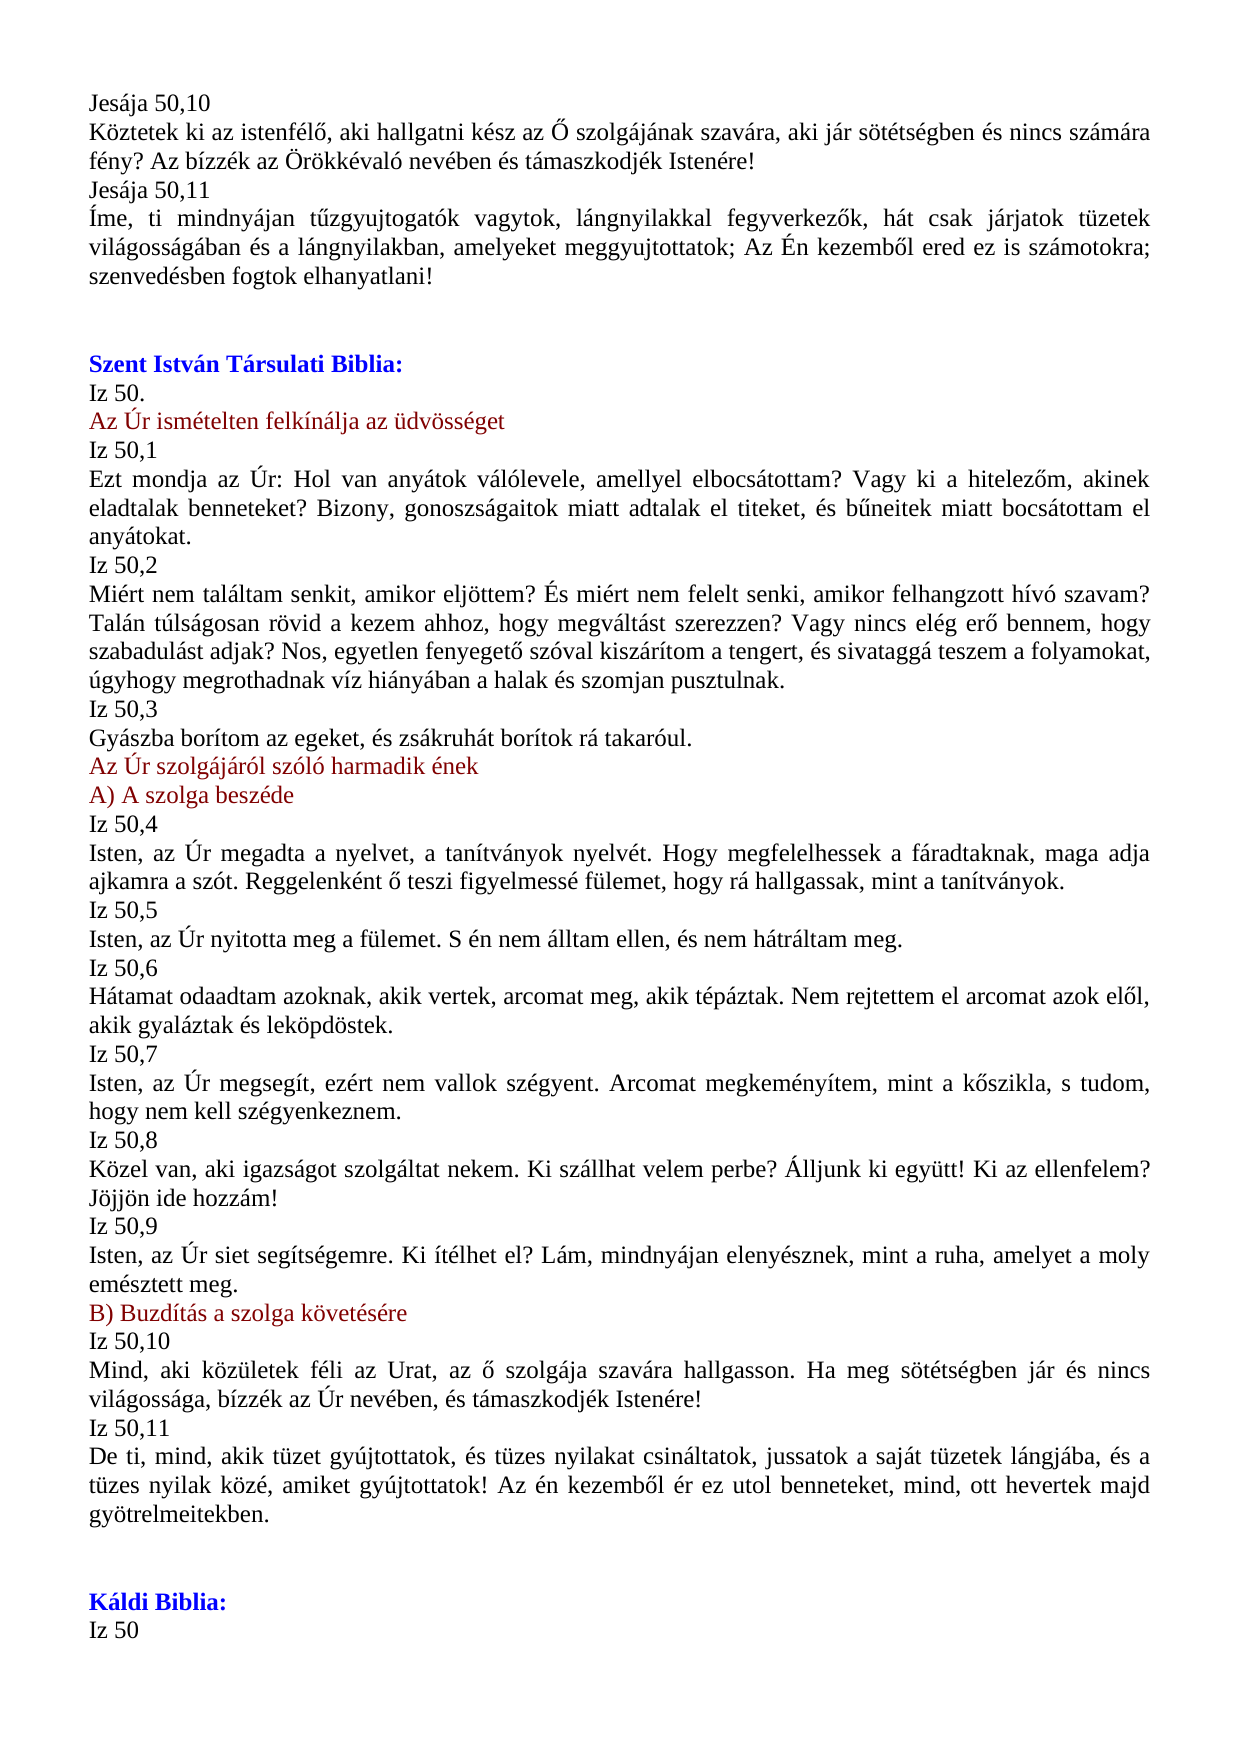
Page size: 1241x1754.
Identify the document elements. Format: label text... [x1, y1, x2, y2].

text De ti, mind, akik tüzet gyújtottatok, és tüzes nyilakat csináltatok, jussatok a saját tüzetek lángjába, és a tüzes nyilak közé, amiket gyújtottatok! Az én kezemből ér ez utol benneteket, mind, ott hevertek majd gyötrelmeitekben. [88, 1441, 1152, 1528]
text Iz 50,2 [88, 550, 1152, 579]
text A) A szolga beszéde [88, 780, 1152, 809]
text Jesája 50,11 [88, 175, 1152, 203]
text Iz 50,9 [88, 1211, 1152, 1240]
text Iz 50,10 [88, 1326, 1152, 1355]
text Iz 50,5 [88, 895, 1152, 924]
text Isten, az Úr nyitotta meg a fülemet. S én nem álltam ellen, és nem hátráltam meg. [88, 924, 1152, 953]
text Iz 50,6 [88, 953, 1152, 981]
text Gyászba borítom az egeket, és zsákruhát borítok rá takaróul. [88, 723, 1152, 751]
text Köztetek ki az istenfélő, aki hallgatni kész az Ő szolgájának szavára, aki jár sötétségben és nincs számára fény? Az bízzék az Örökkévaló nevében és támaszkodjék Istenére! [88, 117, 1152, 175]
text Ezt mondja az Úr: Hol van anyátok válólevele, amellyel elbocsátottam? Vagy ki a hitelezőm, akinek eladtalak benneteket? Bizony, gonoszságaitok miatt adtalak el titeket, és bűneitek miatt bocsátottam el anyátokat. [88, 464, 1152, 550]
text Isten, az Úr siet segítségemre. Ki ítélhet el? Lám, mindnyájan elenyésznek, mint a ruha, amelyet a moly emésztett meg. [88, 1240, 1152, 1298]
text Íme, ti mindnyájan tűzgyujtogatók vagytok, lángnyilakkal fegyverkezők, hát csak járjatok tüzetek világosságában és a lángnyilakban, amelyeket meggyujtottatok; Az Én kezemből ered ez is számotokra; szenvedésben fogtok elhanyatlani! [88, 203, 1152, 290]
text Jesája 50,10 [88, 88, 1152, 117]
text Mind, aki közületek féli az Urat, az ő szolgája szavára hallgasson. Ha meg sötétségben jár és nincs világossága, bízzék az Úr nevében, és támaszkodjék Istenére! [88, 1355, 1152, 1413]
text Közel van, aki igazságot szolgáltat nekem. Ki szállhat velem perbe? Álljunk ki együtt! Ki az ellenfelem? Jöjjön ide hozzám! [88, 1154, 1152, 1211]
text Káldi Biblia: [88, 1587, 1152, 1615]
text Isten, az Úr megadta a nyelvet, a tanítványok nyelvét. Hogy megfelelhessek a fáradtaknak, maga adja ajkamra a szót. Reggelenként ő teszi figyelmessé fülemet, hogy rá hallgassak, mint a tanítványok. [88, 838, 1152, 895]
text Miért nem találtam senkit, amikor eljöttem? És miért nem felelt senki, amikor felhangzott hívó szavam? Talán túlságosan rövid a kezem ahhoz, hogy megváltást szerezzen? Vagy nincs elég erő bennem, hogy szabadulást adjak? Nos, egyetlen fenyegető szóval kiszárítom a tengert, és sivataggá teszem a folyamokat, úgyhogy megrothadnak víz hiányában a halak és szomjan pusztulnak. [88, 579, 1152, 694]
text Az Úr szolgájáról szóló harmadik ének [88, 751, 1152, 780]
text Iz 50,11 [88, 1413, 1152, 1441]
text Iz 50. [88, 378, 1152, 406]
text Szent István Társulati Biblia: [88, 349, 1152, 378]
text Iz 50,1 [88, 435, 1152, 464]
text Az Úr ismételten felkínálja az üdvösséget [88, 406, 1152, 435]
text Hátamat odaadtam azoknak, akik vertek, arcomat meg, akik tépáztak. Nem rejtettem el arcomat azok elől, akik gyaláztak és leköpdöstek. [88, 981, 1152, 1039]
text Iz 50,8 [88, 1125, 1152, 1154]
text Iz 50,7 [88, 1039, 1152, 1068]
text Iz 50,3 [88, 694, 1152, 723]
text Iz 50 [88, 1615, 1152, 1644]
text Isten, az Úr megsegít, ezért nem vallok szégyent. Arcomat megkeményítem, mint a kőszikla, s tudom, hogy nem kell szégyenkeznem. [88, 1068, 1152, 1125]
text Iz 50,4 [88, 809, 1152, 838]
text B) Buzdítás a szolga követésére [88, 1298, 1152, 1326]
